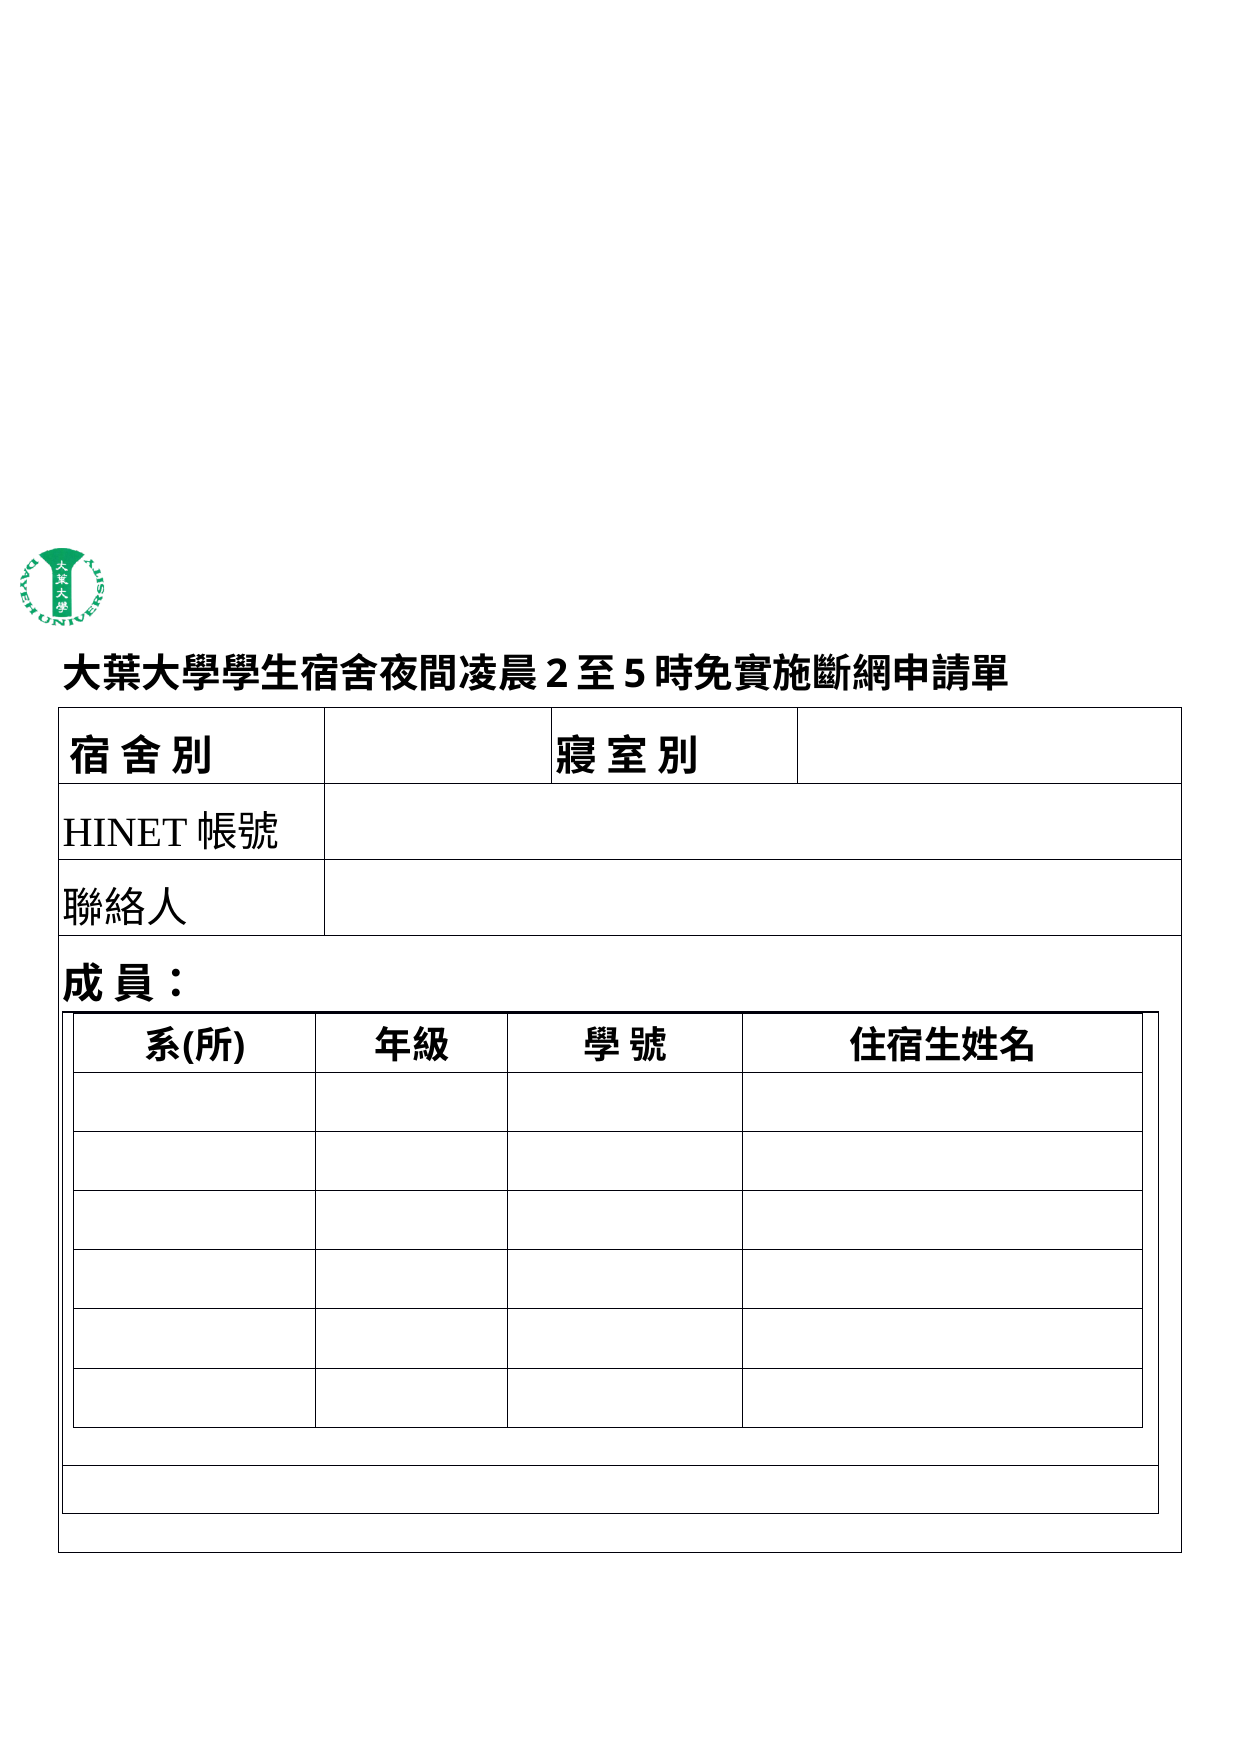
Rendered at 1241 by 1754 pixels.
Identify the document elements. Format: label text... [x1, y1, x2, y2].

table_cell [508, 1073, 742, 1131]
table_cell [325, 708, 551, 783]
picture [18, 548, 105, 626]
table_cell [743, 1191, 1142, 1249]
table_cell [74, 1369, 315, 1427]
table_cell [316, 1073, 507, 1131]
table_cell [74, 1132, 315, 1190]
table_cell [74, 1191, 315, 1249]
table_header 系(所) [74, 1014, 315, 1072]
table_cell [316, 1132, 507, 1190]
table_header 住宿生姓名 [743, 1014, 1142, 1072]
table_cell [743, 1309, 1142, 1367]
table_cell [63, 1466, 1158, 1513]
table_cell [743, 1250, 1142, 1308]
table_cell 聯絡人 [59, 860, 324, 935]
table_cell [798, 708, 1181, 783]
table_header 年級 [316, 1014, 507, 1072]
table_cell [325, 784, 1181, 859]
table_cell [74, 1073, 315, 1131]
table_cell 成 員： [59, 936, 1181, 1552]
table_cell [743, 1132, 1142, 1190]
table_cell [316, 1309, 507, 1367]
table_header 學 號 [508, 1014, 742, 1072]
table_cell [316, 1191, 507, 1249]
table_cell [508, 1309, 742, 1367]
table_cell [316, 1250, 507, 1308]
table_cell HINET帳號 [59, 784, 324, 859]
table_cell 宿 舍 別 [59, 708, 324, 783]
table_cell [508, 1250, 742, 1308]
table_cell [743, 1369, 1142, 1427]
table_cell [508, 1132, 742, 1190]
table_header 大葉大學學生宿舍夜間凌晨2至5時免實施斷網申請單 [59, 627, 1181, 707]
table_cell [508, 1369, 742, 1427]
table_cell [743, 1073, 1142, 1131]
table_cell [74, 1250, 315, 1308]
table_cell [74, 1309, 315, 1367]
table_header [63, 1013, 1158, 1465]
table_cell [316, 1369, 507, 1427]
table_cell 寢 室 別 [552, 708, 797, 783]
table_cell [508, 1191, 742, 1249]
table_cell [325, 860, 1181, 935]
